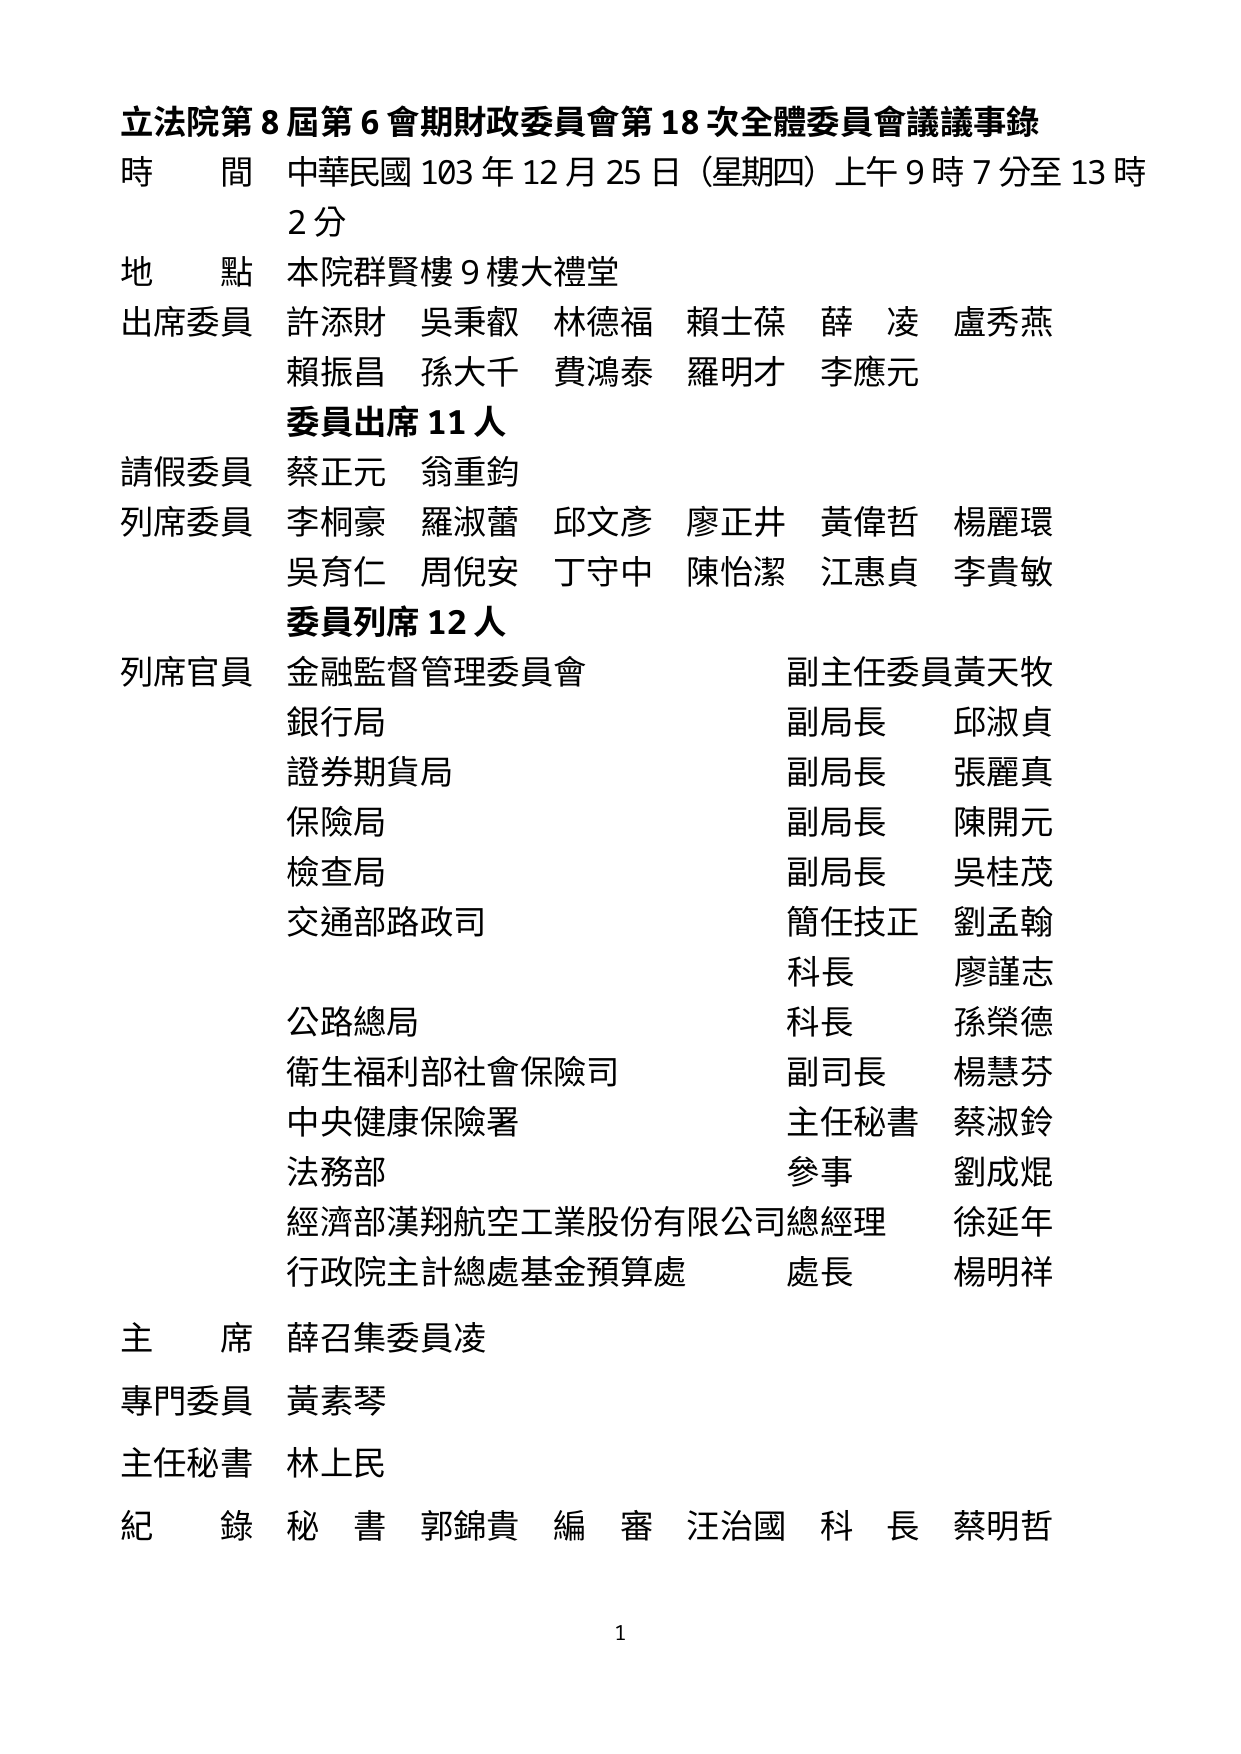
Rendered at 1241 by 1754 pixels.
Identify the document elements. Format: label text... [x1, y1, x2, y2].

text 中央健康保險署 主任秘書 蔡淑鈴 [287, 1094, 1120, 1144]
text 衛生福利部社會保險司 副司長 楊慧芬 [287, 1044, 1120, 1094]
text 地 點 本院群賢樓9樓大禮堂 [120, 244, 1170, 294]
text 委員列席12人 [287, 594, 1120, 644]
text 專門委員 黃素琴 [120, 1357, 1120, 1419]
text 列席委員 李桐豪 羅淑蕾 邱文彥 廖正井 黃偉哲 楊麗環 吳育仁 周倪安 丁守中 陳怡潔 江惠貞 李貴敏 [120, 494, 1087, 594]
text 交通部路政司 簡任技正 劉孟翰 [287, 894, 1120, 944]
text 銀行局 副局長 邱淑貞 [120, 694, 1120, 744]
text 委員出席11人 [287, 394, 1120, 444]
text 保險局 副局長 陳開元 [120, 794, 1120, 844]
text 檢查局 副局長 吳桂茂 [287, 844, 1120, 894]
text 科長 廖謹志 [788, 944, 1120, 994]
text 列席官員 金融監督管理委員會 副主任委員黃天牧 [120, 644, 1065, 694]
text 時 間 中華民國103年12月25日（星期四）上午9時7分至13時2分 [120, 144, 1170, 244]
text 行政院主計總處基金預算處 處長 楊明祥 [287, 1244, 1120, 1294]
text 請假委員 蔡正元 翁重鈞 [120, 444, 1065, 494]
text 主任秘書 林上民 [120, 1419, 1120, 1482]
text 出席委員 許添財 吳秉叡 林德福 賴士葆 薛 凌 盧秀燕 賴振昌 孫大千 費鴻泰 羅明才 李應元 [120, 294, 1087, 394]
text 立法院第8屆第6會期財政委員會第18次全體委員會議議事錄 [120, 94, 1153, 144]
text 法務部 參事 劉成焜 [287, 1144, 1120, 1194]
text 公路總局 科長 孫榮德 [287, 994, 1120, 1044]
text 經濟部漢翔航空工業股份有限公司總經理 徐延年 [287, 1194, 1120, 1244]
text 紀 錄 秘 書 郭錦貴 編 審 汪治國 科 長 蔡明哲 [120, 1482, 1120, 1544]
text 主 席 薛召集委員凌 [120, 1294, 1120, 1357]
text 證券期貨局 副局長 張麗真 [120, 744, 1120, 794]
